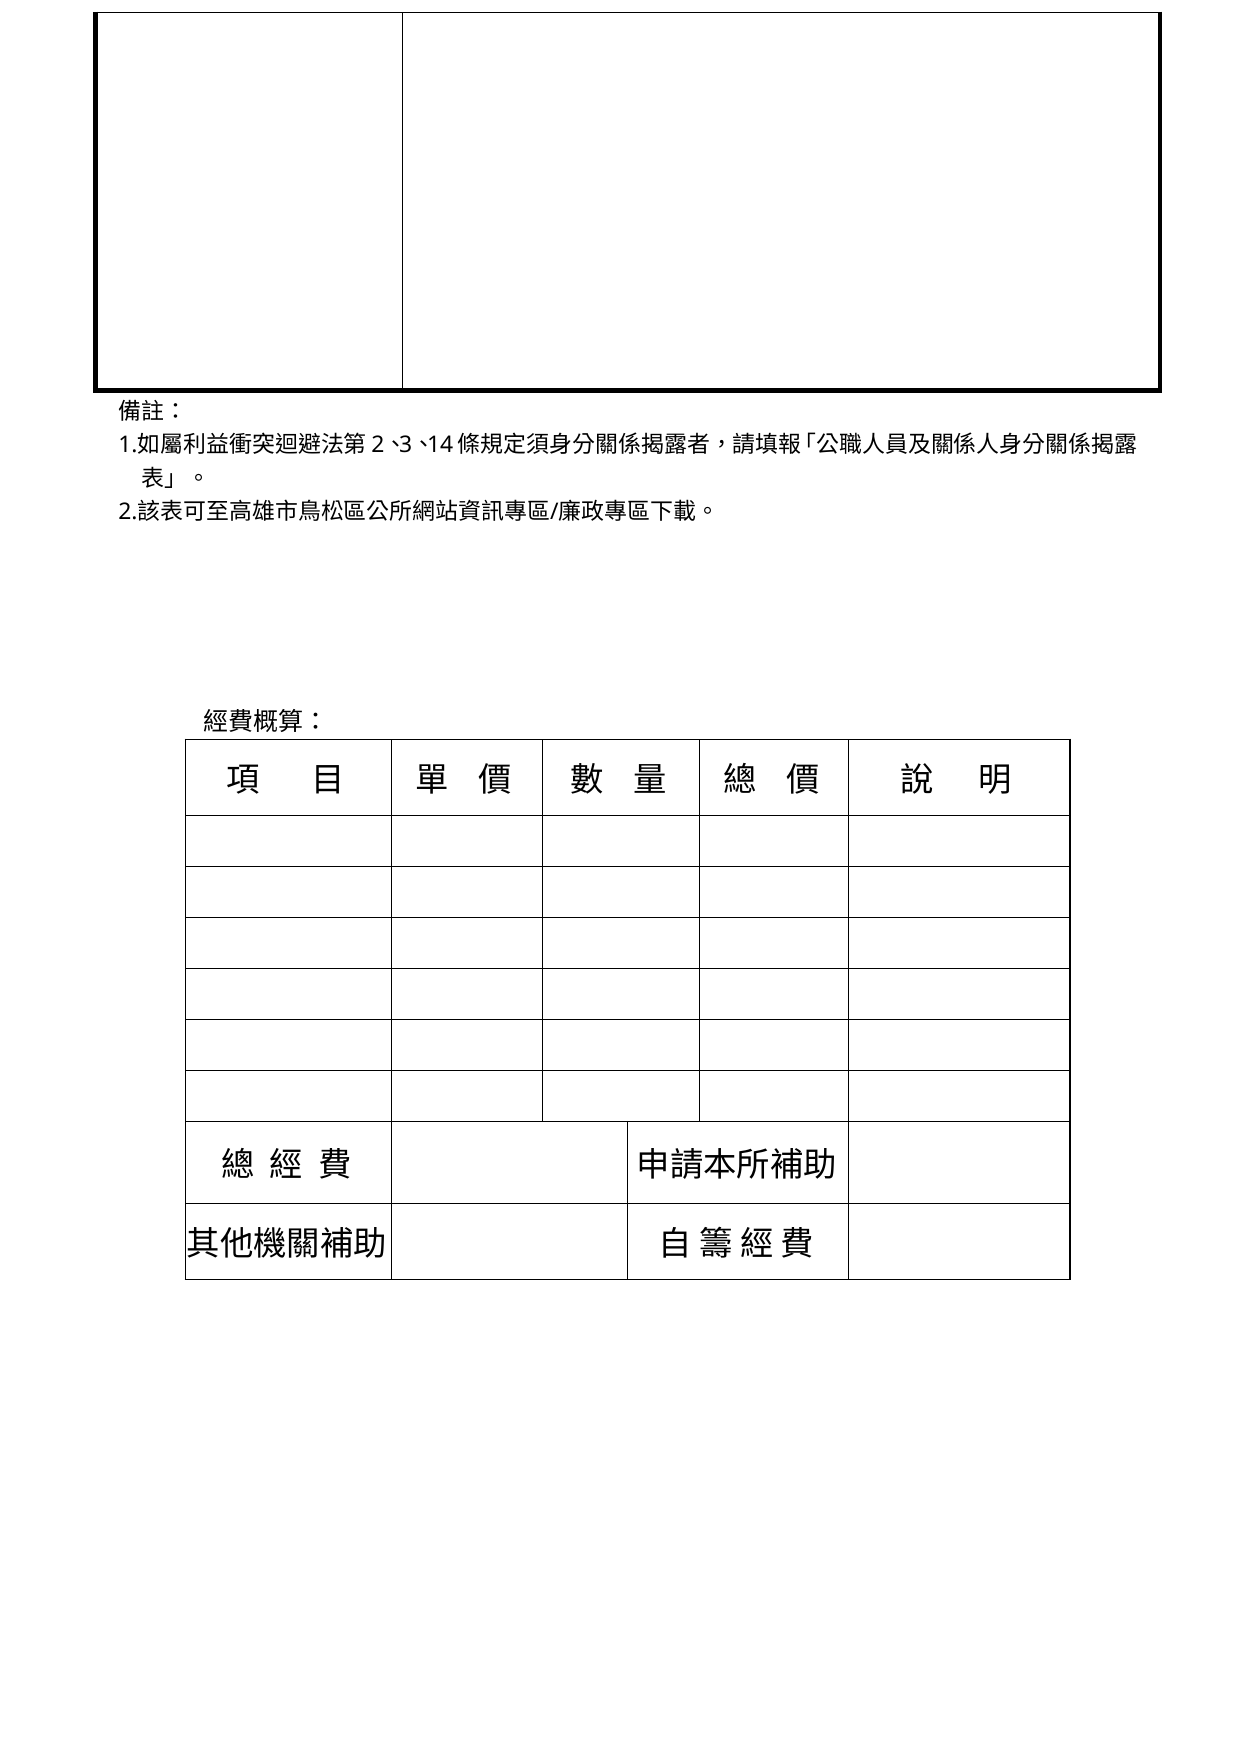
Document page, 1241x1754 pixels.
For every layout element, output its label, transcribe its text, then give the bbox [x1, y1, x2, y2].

table_cell [543, 867, 699, 917]
table_cell [186, 867, 391, 917]
table_cell [849, 816, 1069, 866]
table_cell [543, 1071, 699, 1121]
table_cell [543, 816, 699, 866]
table_header 數 量 [543, 740, 699, 814]
table_cell [392, 1122, 627, 1202]
table_cell [392, 816, 542, 866]
table_header 總 價 [700, 740, 848, 814]
table_cell [392, 1204, 627, 1278]
text 備註： [118, 393, 1137, 426]
text 經費概算： [103, 701, 1137, 738]
table_cell [849, 1020, 1069, 1070]
table_cell [700, 1020, 848, 1070]
table_cell [392, 867, 542, 917]
table_cell [98, 13, 402, 388]
text 2.該表可至高雄市鳥松區公所網站資訊專區/廉政專區下載。 [118, 493, 1137, 526]
table_cell [849, 1204, 1069, 1278]
table_cell [849, 867, 1069, 917]
table_cell 其他機關補助 [186, 1204, 391, 1278]
table_header 單 價 [392, 740, 542, 814]
table_cell 自 籌 經 費 [628, 1204, 848, 1278]
table_cell [392, 969, 542, 1019]
table_cell [700, 969, 848, 1019]
table_cell [403, 13, 1158, 388]
table_cell [700, 867, 848, 917]
table_cell 總 經 費 [186, 1122, 391, 1202]
table_cell [543, 918, 699, 968]
text 1.如屬利益衝突迴避法第2、3、14條規定須身分關係揭露者，請填報「公職人員及關係人身分關係揭露表」。 [118, 426, 1137, 493]
table_cell [543, 969, 699, 1019]
table_cell [849, 1122, 1069, 1202]
table_header 項 目 [186, 740, 391, 814]
table_cell [186, 1071, 391, 1121]
table_cell [700, 816, 848, 866]
table_cell [186, 918, 391, 968]
table_cell [700, 1071, 848, 1121]
table_header 說 明 [849, 740, 1069, 814]
table_cell [392, 1020, 542, 1070]
table_cell [392, 918, 542, 968]
table_cell [543, 1020, 699, 1070]
table_cell [849, 1071, 1069, 1121]
table_cell [849, 918, 1069, 968]
table_cell 申請本所補助 [628, 1122, 848, 1202]
table_cell [849, 969, 1069, 1019]
table_cell [186, 1020, 391, 1070]
table_cell [392, 1071, 542, 1121]
table_cell [700, 918, 848, 968]
table_cell [186, 969, 391, 1019]
table_cell [186, 816, 391, 866]
